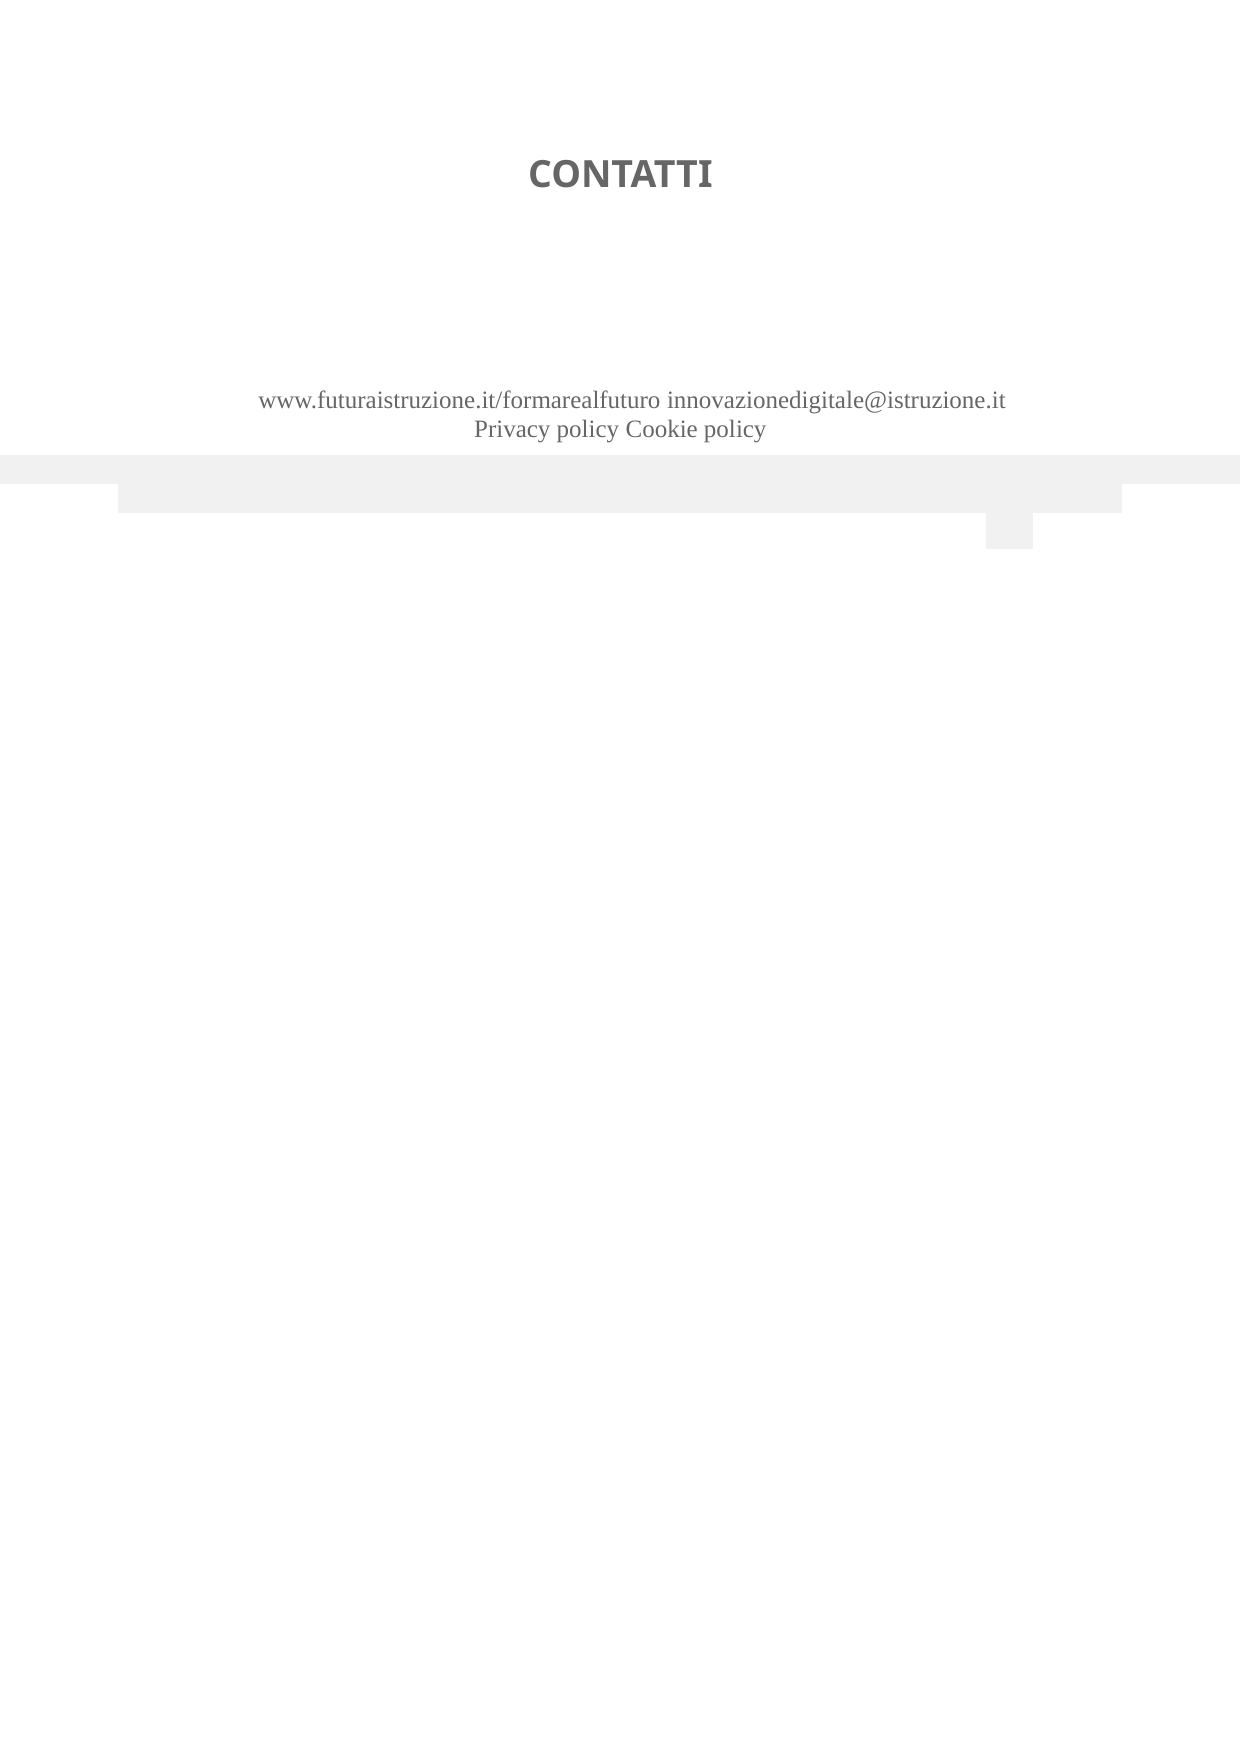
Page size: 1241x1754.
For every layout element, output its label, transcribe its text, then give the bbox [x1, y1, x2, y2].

text Privacy policy Cookie policy [118, 414, 1122, 443]
subtitle CONTATTI [118, 147, 1122, 198]
text www.futuraistruzione.it/formarealfuturo innovazionedigitale@istruzione.it [142, 385, 1122, 414]
